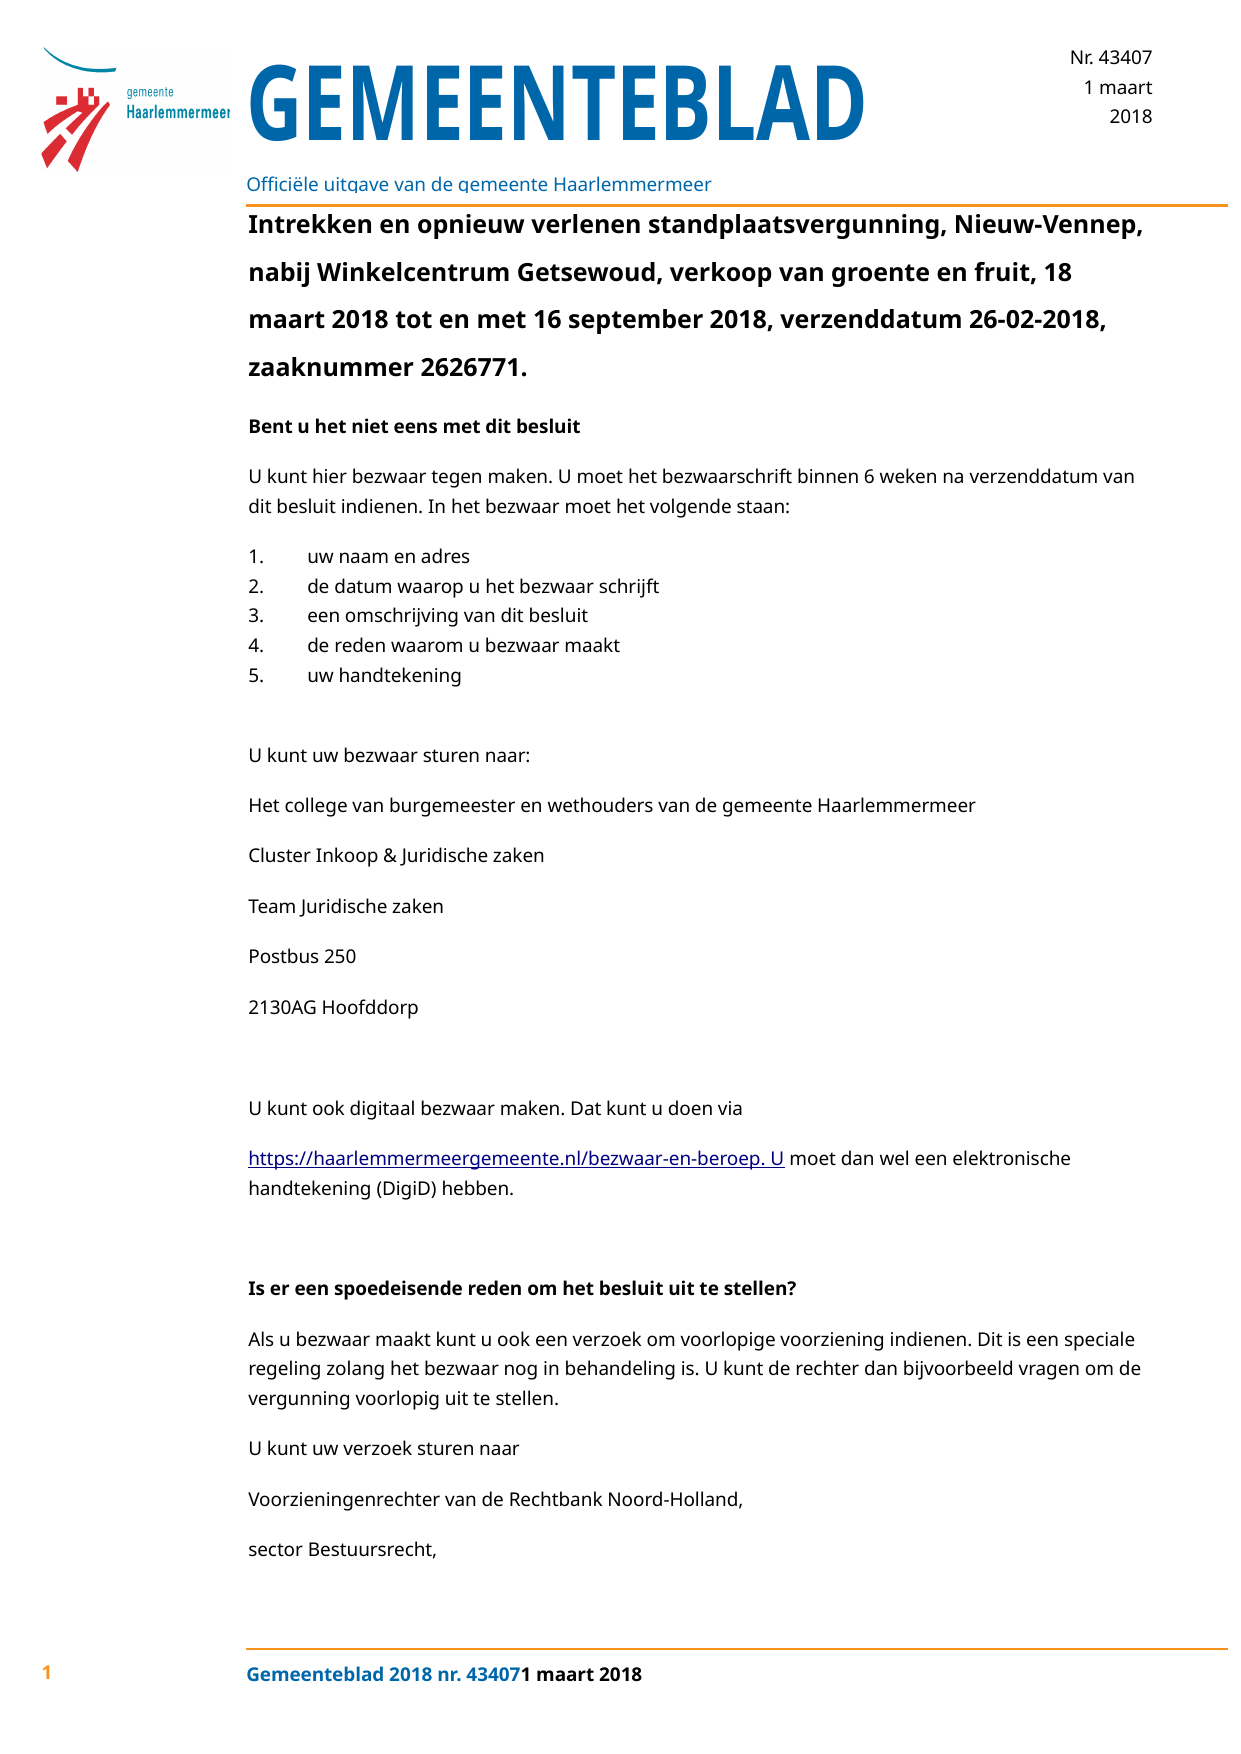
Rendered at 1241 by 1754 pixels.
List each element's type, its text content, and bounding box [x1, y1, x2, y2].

text Postbus 250 [248, 943, 1152, 969]
text Bent u het niet eens met dit besluit [248, 413, 1152, 439]
text sector Bestuursrecht, [248, 1536, 1152, 1562]
text 2130AG Hoofddorp [248, 994, 1152, 1020]
text Team Juridische zaken [248, 893, 1152, 919]
text U kunt hier bezwaar tegen maken. U moet het bezwaarschrift binnen 6 weken na verzenddatum van dit besluit indienen. In het bezwaar moet het volgende staan: [248, 463, 1152, 519]
text Cluster Inkoop & Juridische zaken [248, 843, 1152, 868]
text U kunt uw bezwaar sturen naar: [248, 742, 1152, 768]
text Als u bezwaar maakt kunt u ook een verzoek om voorlopige voorziening indienen. Dit is een speciale regeling zolang het bezwaar nog in behandeling is. U kunt de rechter dan bijvoorbeeld vragen om de vergunning voorlopig uit te stellen. [248, 1326, 1152, 1411]
list een omschrijving van dit besluit [248, 603, 1152, 628]
text U kunt uw verzoek sturen naar [248, 1436, 1152, 1461]
list de datum waarop u het bezwaar schrijft [248, 573, 1152, 599]
list uw handtekening [248, 662, 1152, 688]
text Is er een spoedeisende reden om het besluit uit te stellen? [248, 1276, 1152, 1301]
text Het college van burgemeester en wethouders van de gemeente Haarlemmermeer [248, 792, 1152, 818]
list de reden waarom u bezwaar maakt [248, 632, 1152, 658]
text Voorzieningenrechter van de Rechtbank Noord-Holland, [248, 1486, 1152, 1512]
text U kunt ook digitaal bezwaar maken. Dat kunt u doen via [248, 1095, 1152, 1121]
picture [41, 47, 231, 172]
text Intrekken en opnieuw verlenen standplaatsvergunning, Nieuw-Vennep, nabij Winkelcentrum Getsewoud, verkoop van groente en fruit, 18 maart 2018 tot en met 16 september 2018, verzenddatum 26-02-2018, zaaknummer 2626771. [248, 207, 1152, 384]
text https://haarlemmermeergemeente.nl/bezwaar-en-beroep. U moet dan wel een elektronische handtekening (DigiD) hebben. [248, 1145, 1152, 1201]
list uw naam en adres [248, 543, 1152, 569]
